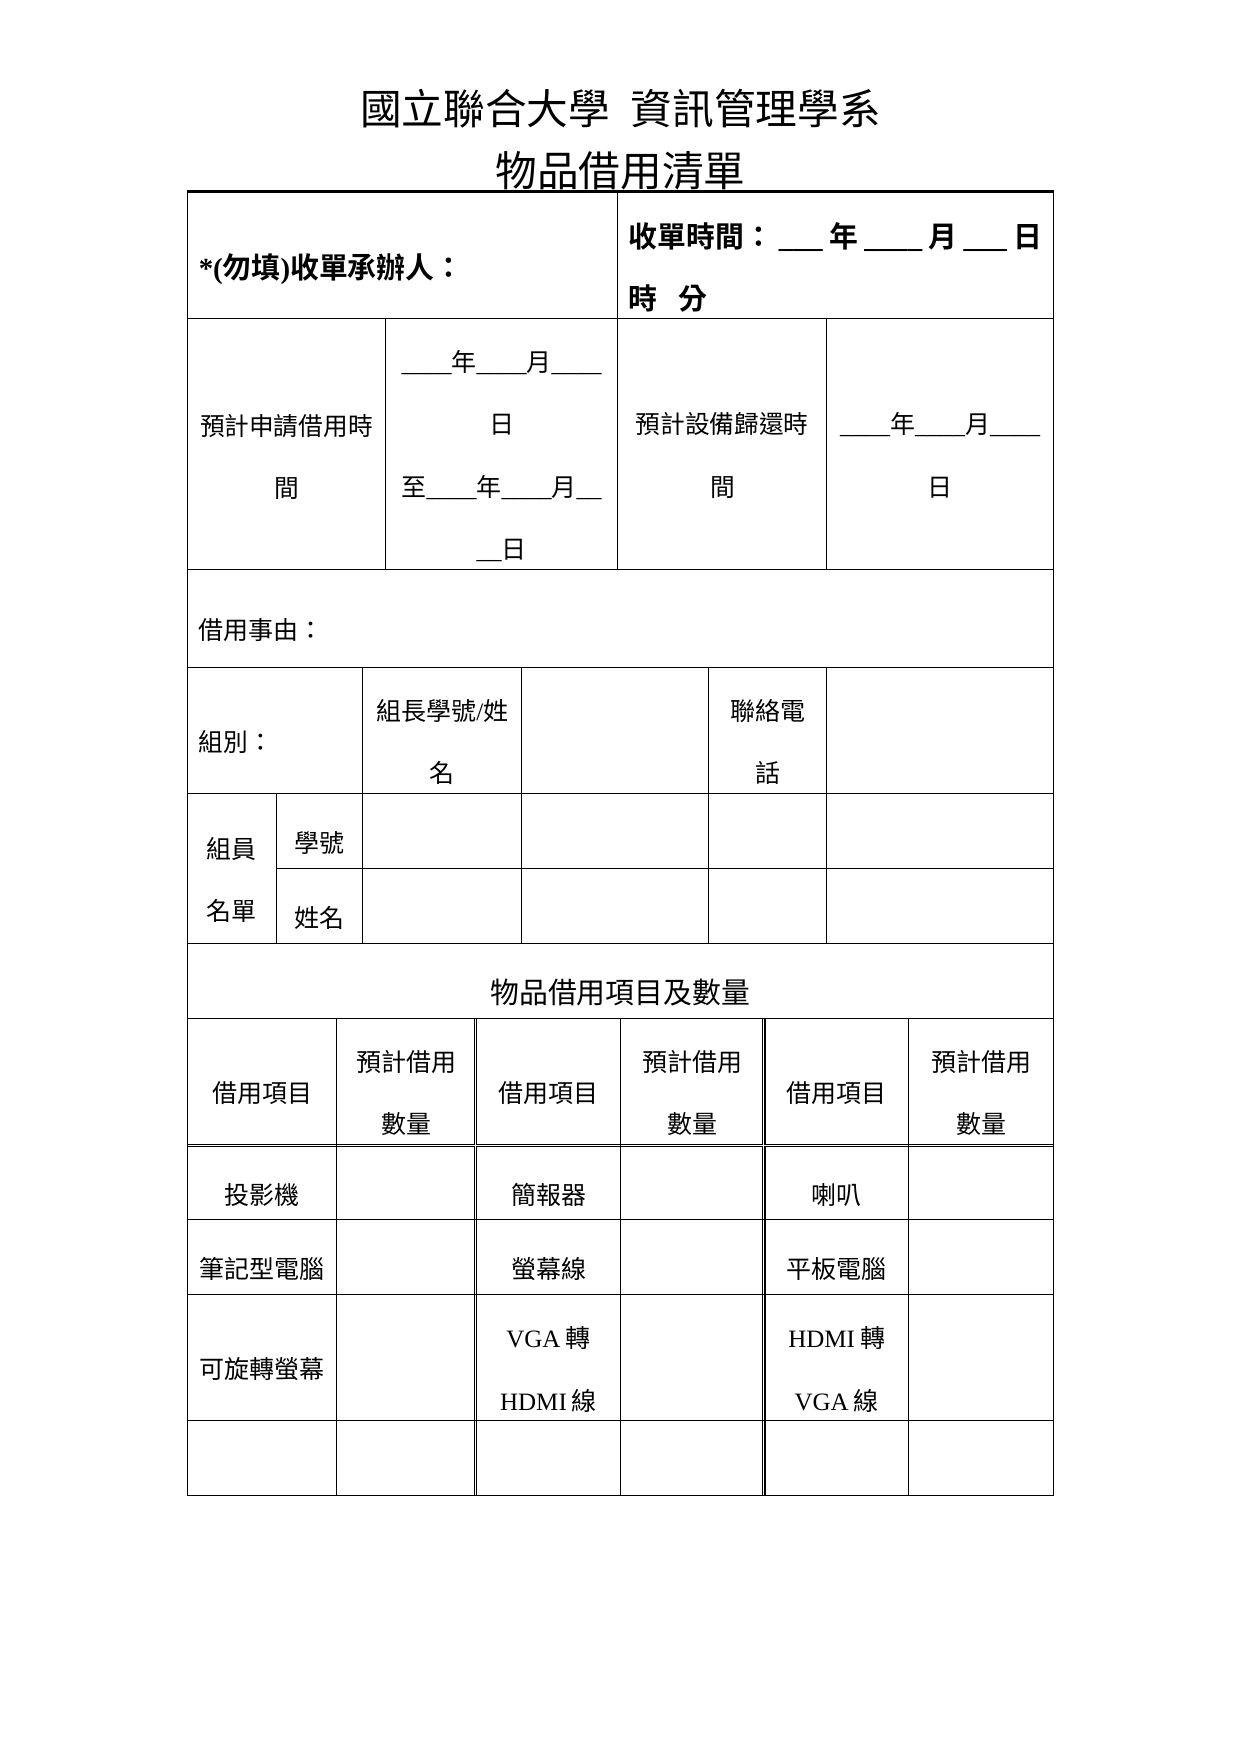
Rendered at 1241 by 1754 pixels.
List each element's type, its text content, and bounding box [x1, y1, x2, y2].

table_cell HDMI轉VGA線 [766, 1295, 908, 1420]
text 國立聯合大學 資訊管理學系 [187, 64, 1053, 127]
table_cell [827, 794, 1053, 868]
table_cell [363, 794, 521, 868]
table_cell [363, 869, 521, 943]
table_cell [621, 1295, 762, 1420]
table_cell [621, 1421, 762, 1495]
table_cell 借用項目 [477, 1019, 620, 1144]
table_cell [709, 794, 826, 868]
table_cell [909, 1220, 1053, 1294]
table_cell [621, 1220, 762, 1294]
table_cell VGA轉HDMI線 [477, 1295, 620, 1420]
table_cell 組長學號/姓名 [363, 668, 521, 793]
table_cell 預計借用數量 [909, 1019, 1053, 1144]
table_cell [827, 668, 1053, 793]
table_cell 簡報器 [477, 1147, 620, 1219]
table_cell 借用項目 [766, 1019, 908, 1144]
table_header 收單時間： ___年____月___日 時 分 [618, 193, 1053, 318]
table_cell [909, 1295, 1053, 1420]
table_cell 組員 名單 [188, 794, 276, 943]
table_cell 平板電腦 [766, 1220, 908, 1294]
table_cell 喇叭 [766, 1147, 908, 1219]
text 物品借用清單 [187, 127, 1053, 189]
table_header *(勿填)收單承辦人： [188, 193, 617, 318]
table_cell 預計借用數量 [621, 1019, 762, 1144]
table_cell 螢幕線 [477, 1220, 620, 1294]
table_cell 預計設備歸還時間 [618, 319, 826, 569]
table_cell [337, 1421, 474, 1495]
table_cell [522, 869, 708, 943]
table_cell 預計申請借用時間 [188, 319, 385, 569]
table_cell 借用事由： [188, 570, 1053, 667]
table_cell [709, 869, 826, 943]
table_cell [188, 1421, 336, 1495]
table_cell 投影機 [188, 1147, 336, 1219]
table_cell [522, 668, 708, 793]
table_cell [477, 1421, 620, 1495]
table_cell 借用項目 [188, 1019, 336, 1144]
table_cell 組別： [188, 668, 362, 793]
table_cell 預計借用數量 [337, 1019, 474, 1144]
table_cell [337, 1220, 474, 1294]
table_cell 物品借用項目及數量 [188, 944, 1053, 1018]
table_cell ____年____月____日 [827, 319, 1053, 569]
table_cell [909, 1147, 1053, 1219]
table_cell [766, 1421, 908, 1495]
table_cell 聯絡電話 [709, 668, 826, 793]
table_cell 姓名 [277, 869, 362, 943]
table_cell 筆記型電腦 [188, 1220, 336, 1294]
table_cell [909, 1421, 1053, 1495]
table_cell 可旋轉螢幕 [188, 1295, 336, 1420]
table_cell 學號 [277, 794, 362, 868]
table_cell [621, 1147, 762, 1219]
table_cell [337, 1295, 474, 1420]
table_cell [337, 1147, 474, 1219]
table_cell ____年____月____日 至____年____月____日 [386, 319, 617, 569]
table_cell [827, 869, 1053, 943]
table_cell [522, 794, 708, 868]
